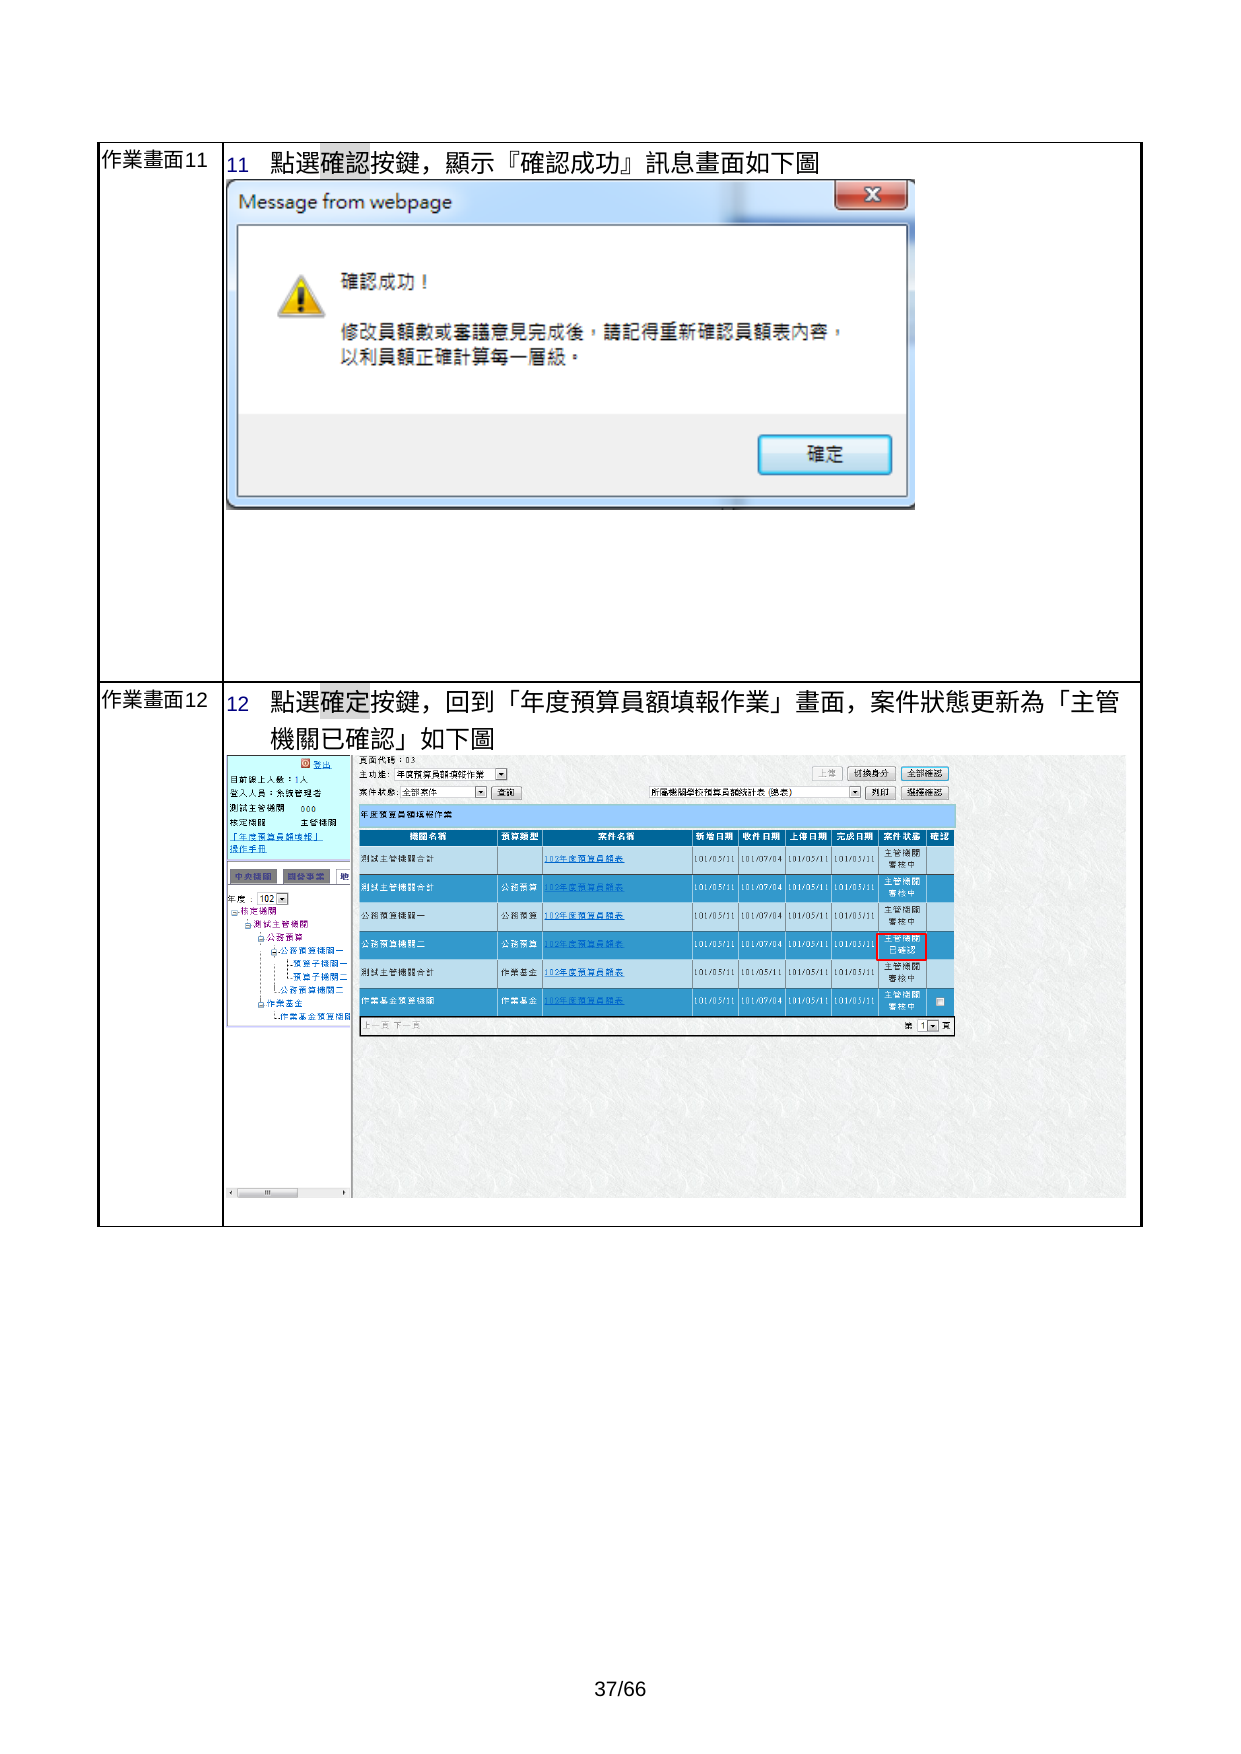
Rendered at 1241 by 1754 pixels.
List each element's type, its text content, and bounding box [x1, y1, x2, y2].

table_cell 點選確定按鍵，回到「年度預算員額填報作業」畫面，案件狀態更新為「主管機關已確認」如下圖 [224, 683, 1140, 1226]
picture [226, 179, 915, 510]
table_cell [100, 683, 222, 1226]
table_cell 點選確認按鍵，顯示『確認成功』訊息畫面如下圖 [224, 143, 1140, 681]
picture [226, 755, 1127, 1198]
table_cell [100, 143, 222, 681]
